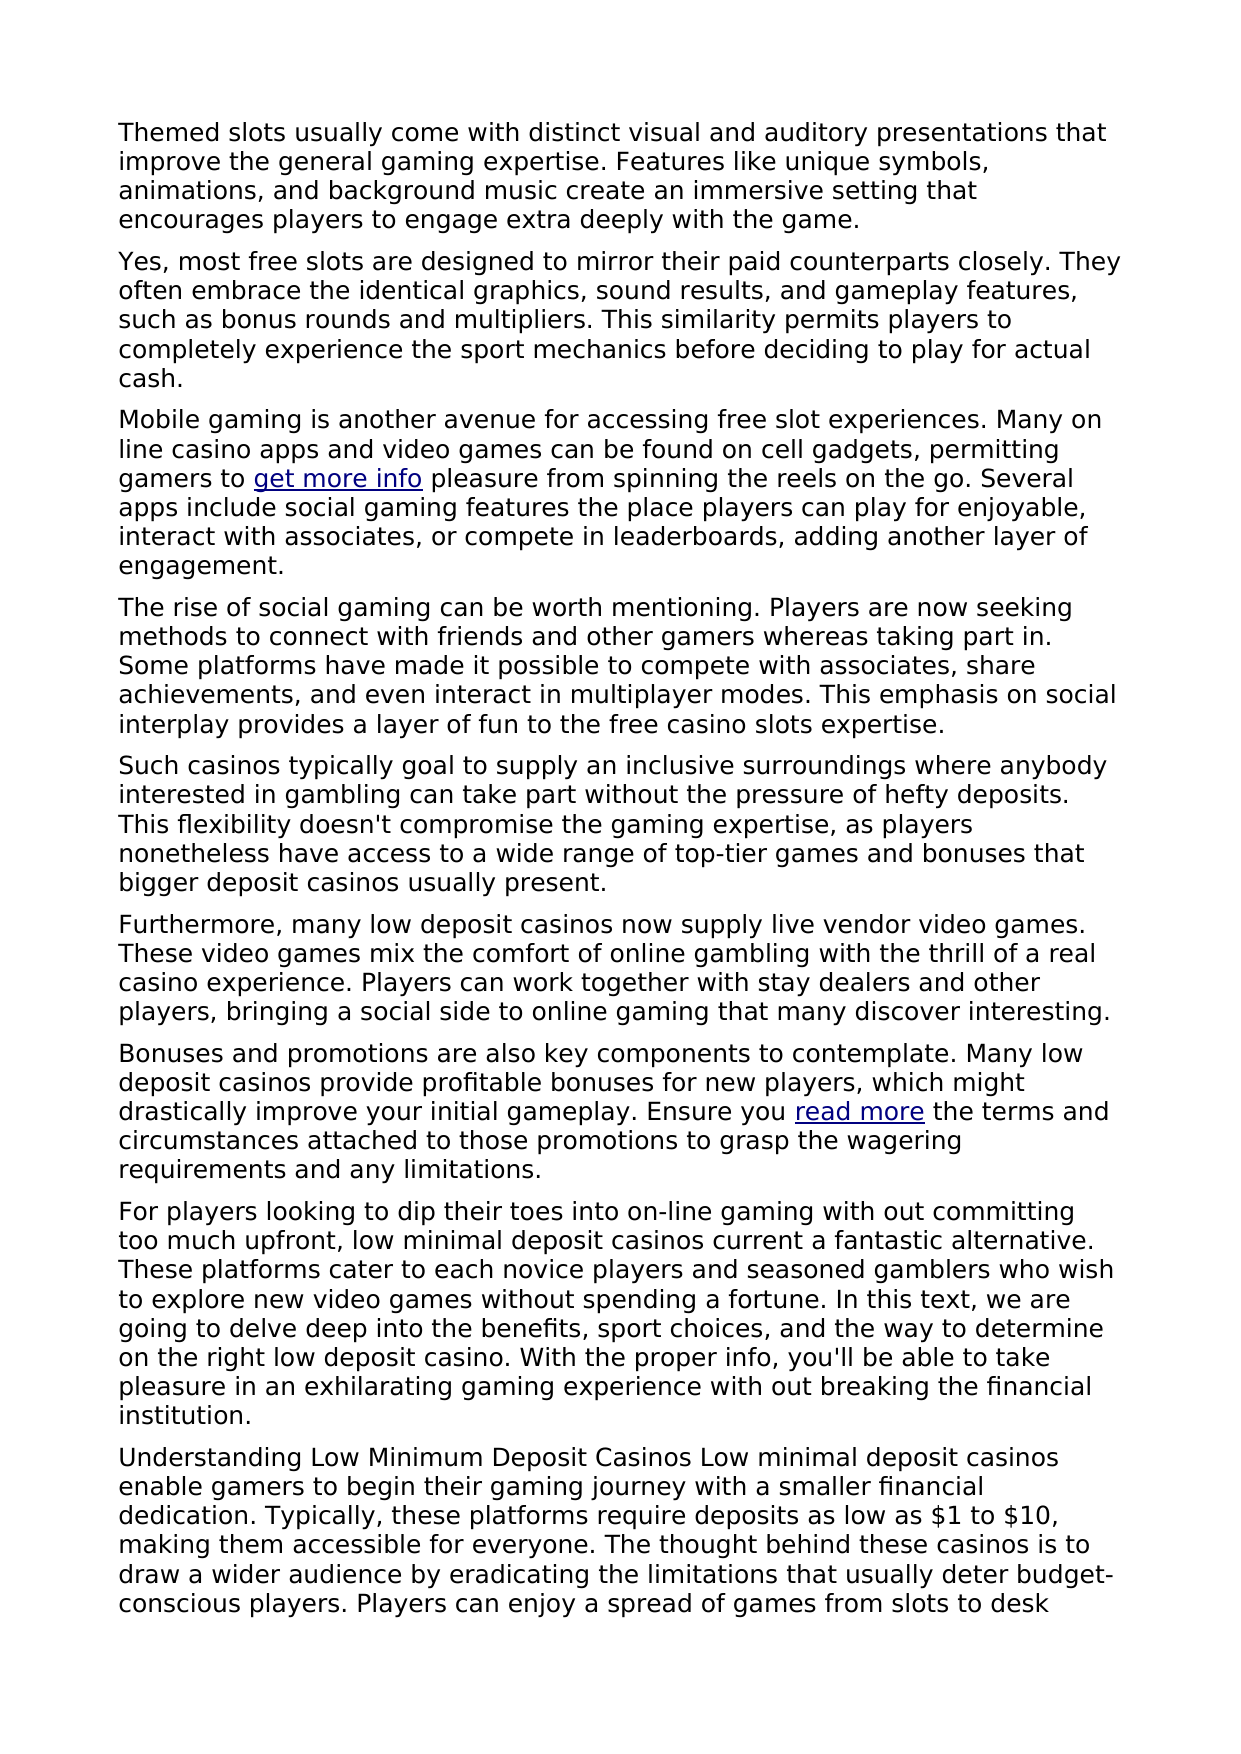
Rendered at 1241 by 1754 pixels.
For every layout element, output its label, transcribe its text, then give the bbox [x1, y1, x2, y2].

text Yes, most free slots are designed to mirror their paid counterparts closely. They often embrace the identical graphics, sound results, and gameplay features, such as bonus rounds and multipliers. This similarity permits players to completely experience the sport mechanics before deciding to play for actual cash. [118, 247, 1122, 393]
text Mobile gaming is another avenue for accessing free slot experiences. Many on line casino apps and video games can be found on cell gadgets, permitting gamers to get more info pleasure from spinning the reels on the go. Several apps include social gaming features the place players can play for enjoyable, interact with associates, or compete in leaderboards, adding another layer of engagement. [118, 406, 1122, 581]
text Furthermore, many low deposit casinos now supply live vendor video games. These video games mix the comfort of online gambling with the thrill of a real casino experience. Players can work together with stay dealers and other players, bringing a social side to online gaming that many discover interesting. [118, 910, 1122, 1026]
text Such casinos typically goal to supply an inclusive surroundings where anybody interested in gambling can take part without the pressure of hefty deposits. This flexibility doesn't compromise the gaming expertise, as players nonetheless have access to a wide range of top-tier games and bonuses that bigger deposit casinos usually present. [118, 751, 1122, 897]
text Bonuses and promotions are also key components to contemplate. Many low deposit casinos provide profitable bonuses for new players, which might drastically improve your initial gameplay. Ensure you read more the terms and circumstances attached to those promotions to grasp the wagering requirements and any limitations. [118, 1039, 1122, 1185]
text The rise of social gaming can be worth mentioning. Players are now seeking methods to connect with friends and other gamers whereas taking part in. Some platforms have made it possible to compete with associates, share achievements, and even interact in multiplayer modes. This emphasis on social interplay provides a layer of fun to the free casino slots expertise. [118, 593, 1122, 739]
text For players looking to dip their toes into on-line gaming with out committing too much upfront, low minimal deposit casinos current a fantastic alternative. These platforms cater to each novice players and seasoned gamblers who wish to explore new video games without spending a fortune. In this text, we are going to delve deep into the benefits, sport choices, and the way to determine on the right low deposit casino. With the proper info, you'll be able to take pleasure in an exhilarating gaming experience with out breaking the financial institution. [118, 1197, 1122, 1431]
text Themed slots usually come with distinct visual and auditory presentations that improve the general gaming expertise. Features like unique symbols, animations, and background music create an immersive setting that encourages players to engage extra deeply with the game. [118, 118, 1122, 235]
text Understanding Low Minimum Deposit Casinos Low minimal deposit casinos enable gamers to begin their gaming journey with a smaller financial dedication. Typically, these platforms require deposits as low as $1 to $10, making them accessible for everyone. The thought behind these casinos is to draw a wider audience by eradicating the limitations that usually deter budget-conscious players. Players can enjoy a spread of games from slots to desk [118, 1443, 1122, 1618]
